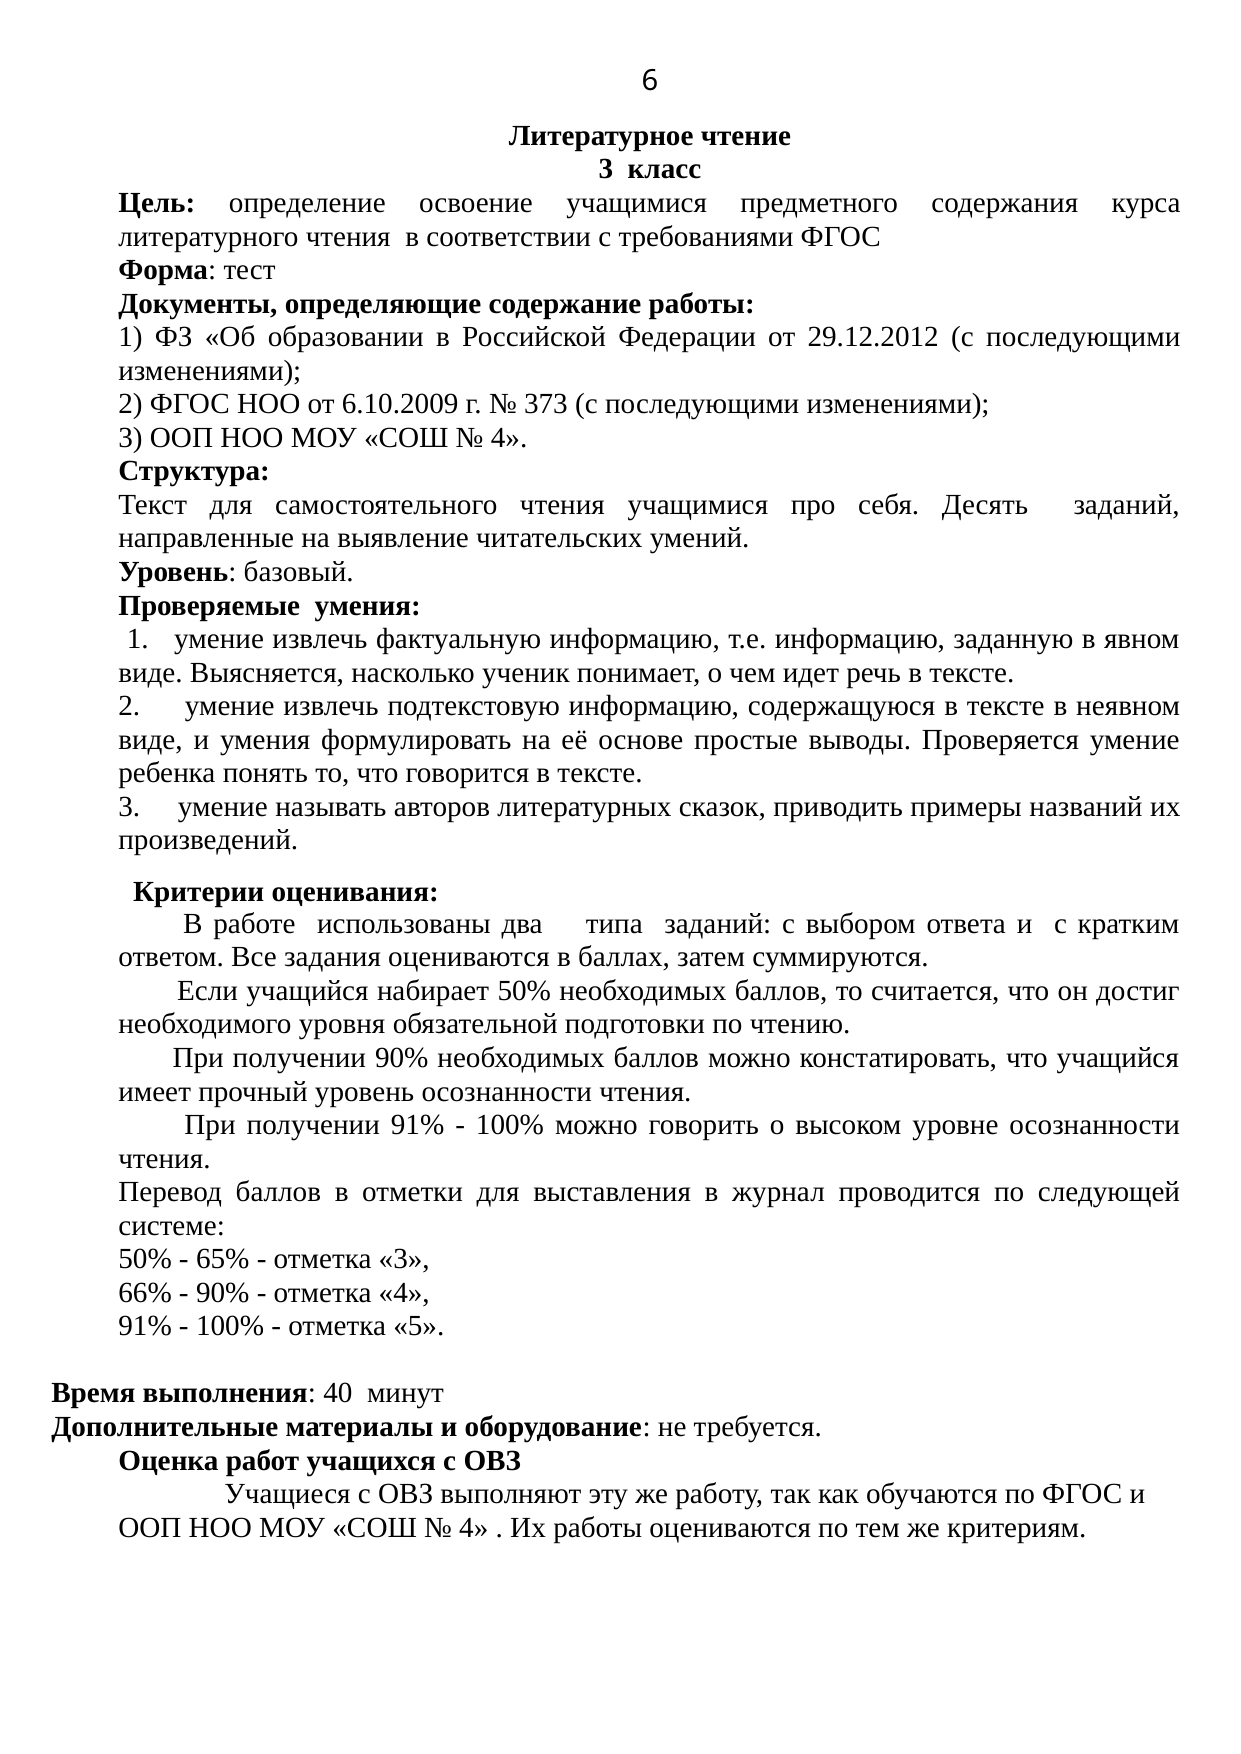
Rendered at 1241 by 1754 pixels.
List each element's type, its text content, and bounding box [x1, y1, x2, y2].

text Проверяемые умения: [118, 588, 1181, 621]
text При получении 90% необходимых баллов можно констатировать, что учащийся имеет прочный уровень осознанности чтения. [118, 1040, 1181, 1107]
text 1. умение извлечь фактуальную информацию, т.е. информацию, заданную в явном виде. Выясняется, насколько ученик понимает, о чем идет речь в тексте. [118, 621, 1181, 688]
text Текст для самостоятельного чтения учащимися про себя. Десять заданий, направленные на выявление читательских умений. [118, 487, 1181, 554]
text 2. умение извлечь подтекстовую информацию, содержащуюся в тексте в неявном виде, и умения формулировать на её основе простые выводы. Проверяется умение ребенка понять то, что говорится в тексте. [118, 688, 1181, 789]
text При получении 91% - 100% можно говорить о высоком уровне осознанности чтения. [118, 1107, 1181, 1174]
text В работе использованы два типа заданий: с выбором ответа и с кратким ответом. Все задания оцениваются в баллах, затем суммируются. [118, 906, 1181, 973]
text Структура: [118, 453, 1181, 487]
text 3. умение называть авторов литературных сказок, приводить примеры названий их произведений. [118, 789, 1181, 856]
text Уровень: базовый. [118, 554, 1181, 588]
text Цель: определение освоение учащимися предметного содержания курса литературного чтения в соответствии с требованиями ФГОС [118, 185, 1181, 252]
text 3) ООП НОО МОУ «СОШ № 4». [118, 420, 1181, 453]
text Если учащийся набирает 50% необходимых баллов, то считается, что он достиг необходимого уровня обязательной подготовки по чтению. [118, 973, 1181, 1040]
text 66% - 90% - отметка «4», [118, 1275, 1181, 1308]
text Дополнительные материалы и оборудование: не требуется. [51, 1409, 1181, 1443]
text 91% - 100% - отметка «5». [118, 1308, 1181, 1342]
text Форма: тест [118, 252, 1181, 286]
text 50% - 65% - отметка «3», [118, 1241, 1181, 1275]
text Время выполнения: 40 минут [51, 1376, 1181, 1409]
text Учащиеся с ОВЗ выполняют эту же работу, так как обучаются по ФГОС и ООП НОО МОУ «СОШ № 4» . Их работы оцениваются по тем же критериям. [118, 1476, 1181, 1543]
text Критерии оценивания: [103, 881, 1181, 906]
text Оценка работ учащихся с ОВЗ [118, 1443, 1181, 1476]
text 2) ФГОС НОО от 6.10.2009 г. № 373 (с последующими изменениями); [118, 386, 1181, 420]
text 3 класс [118, 152, 1181, 185]
text Литературное чтение [118, 118, 1181, 152]
text 1) ФЗ «Об образовании в Российской Федерации от 29.12.2012 (с последующими изменениями); [118, 319, 1181, 386]
text Перевод баллов в отметки для выставления в журнал проводится по следующей системе: [118, 1174, 1181, 1241]
text Документы, определяющие содержание работы: [118, 286, 1181, 319]
